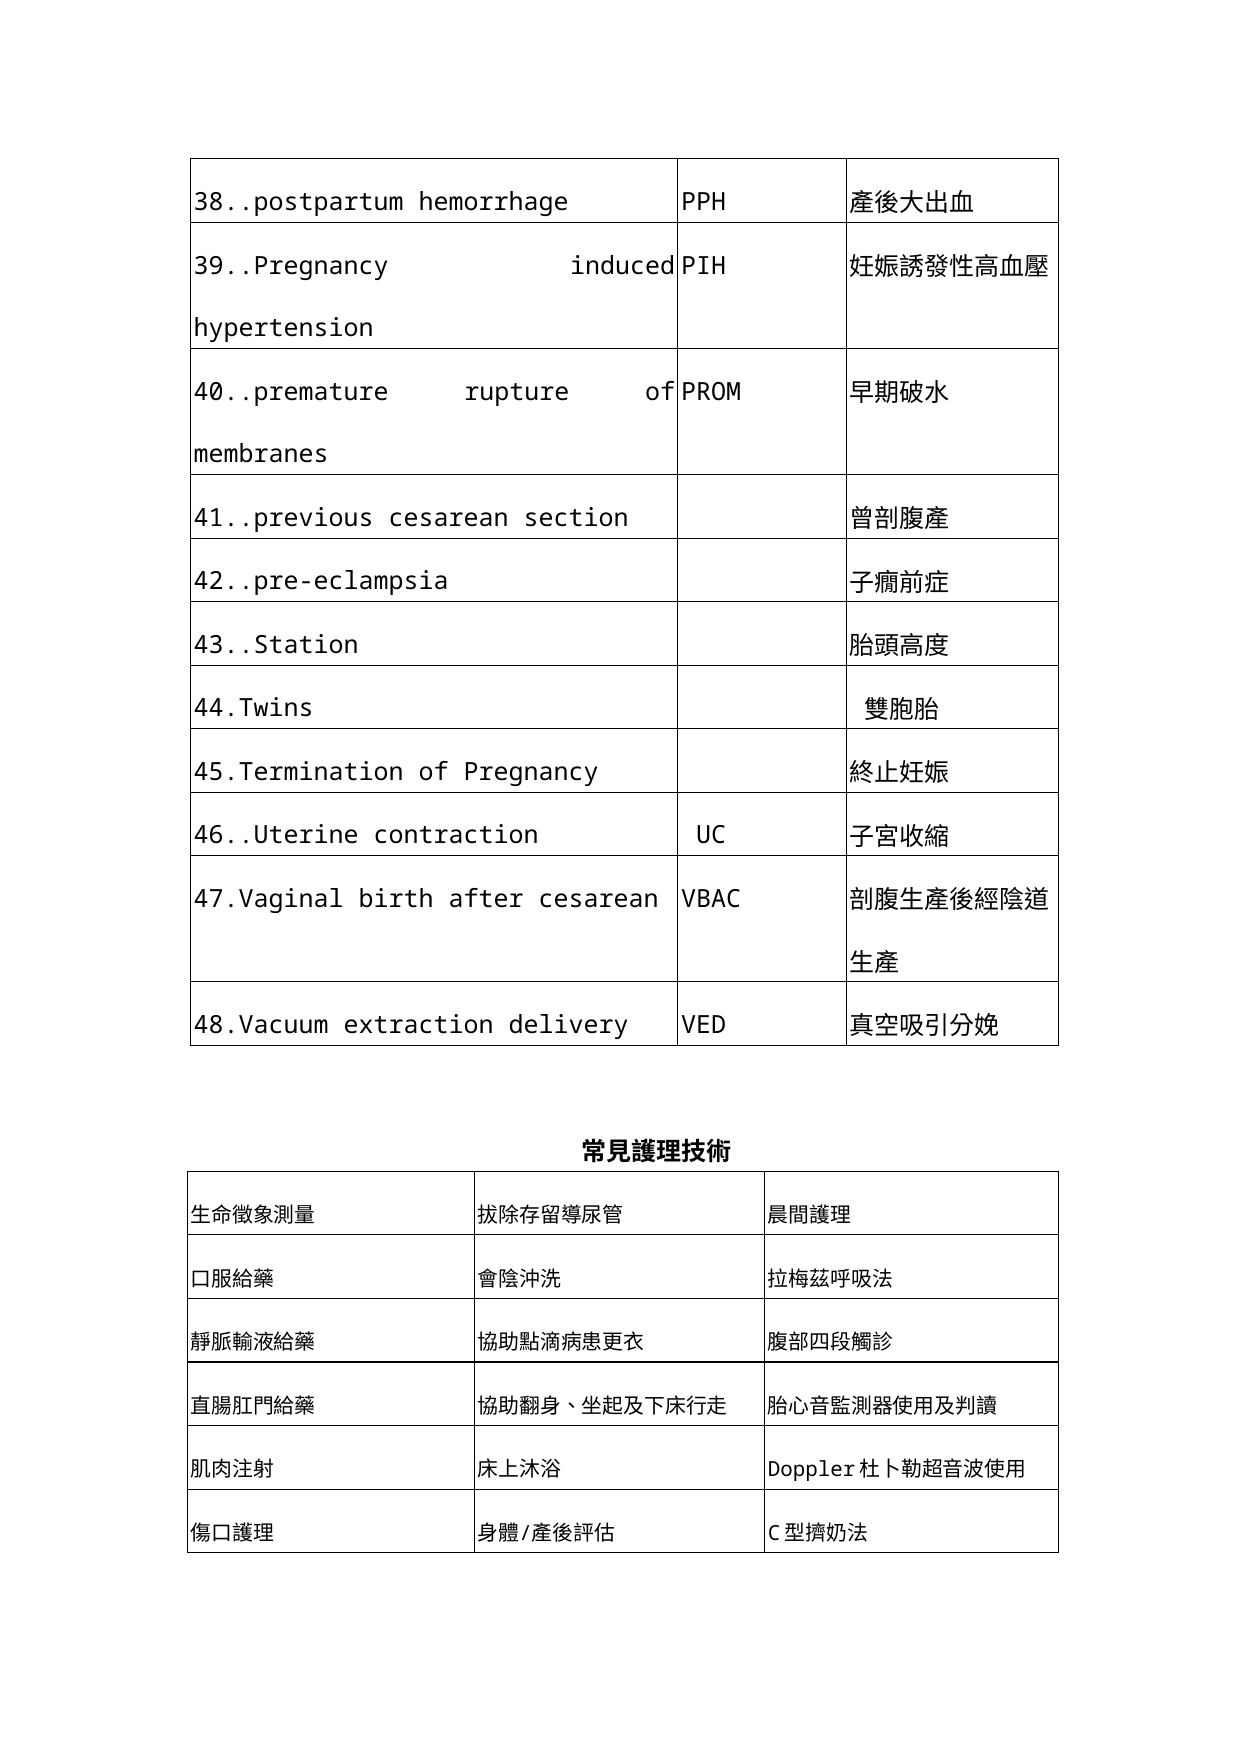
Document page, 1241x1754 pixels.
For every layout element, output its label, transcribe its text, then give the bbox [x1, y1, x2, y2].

table_cell PPH [678, 159, 846, 222]
table_cell 45.Termination of Pregnancy [191, 729, 677, 792]
table_cell 協助翻身、坐起及下床行走 [475, 1363, 764, 1425]
table_cell 剖腹生產後經陰道生產 [847, 856, 1058, 981]
table_cell 40..premature rupture of membranes [191, 349, 677, 474]
table_cell 傷口護理 [188, 1490, 474, 1552]
table_cell 42..pre-eclampsia [191, 539, 677, 601]
table_cell 直腸肛門給藥 [188, 1363, 474, 1425]
table_cell 產後大出血 [847, 159, 1058, 222]
table_cell 會陰沖洗 [475, 1235, 764, 1298]
table_cell [678, 666, 846, 728]
table_cell 44.Twins [191, 666, 677, 728]
table_cell 雙胞胎 [847, 666, 1058, 728]
table_cell 靜脈輸液給藥 [188, 1299, 474, 1361]
table_cell VBAC [678, 856, 846, 981]
table_header 拔除存留導尿管 [475, 1172, 764, 1234]
table_cell 47.Vaginal birth after cesarean [191, 856, 677, 981]
table_cell [678, 475, 846, 537]
table_cell 曾剖腹產 [847, 475, 1058, 537]
table_cell 39..Pregnancy induced hypertension [191, 223, 677, 348]
table_cell 48.Vacuum extraction delivery [191, 982, 677, 1045]
table_cell 身體/產後評估 [475, 1490, 764, 1552]
table_cell 41..previous cesarean section [191, 475, 677, 537]
table_cell 拉梅茲呼吸法 [765, 1235, 1058, 1298]
table_cell Doppler杜卜勒超音波使用 [765, 1426, 1058, 1488]
table_cell 協助點滴病患更衣 [475, 1299, 764, 1361]
table_cell 口服給藥 [188, 1235, 474, 1298]
table_cell PROM [678, 349, 846, 474]
table_cell 子宮收縮 [847, 793, 1058, 855]
table_cell 床上沐浴 [475, 1426, 764, 1488]
table_cell 胎頭高度 [847, 602, 1058, 664]
table_cell 真空吸引分娩 [847, 982, 1058, 1045]
table_cell 43..Station [191, 602, 677, 664]
table_cell 子癇前症 [847, 539, 1058, 601]
table_cell 終止妊娠 [847, 729, 1058, 792]
table_cell 肌肉注射 [188, 1426, 474, 1488]
table_cell [678, 729, 846, 792]
table_cell [678, 602, 846, 664]
table_cell 妊娠誘發性高血壓 [847, 223, 1058, 348]
table_cell VED [678, 982, 846, 1045]
table_cell PIH [678, 223, 846, 348]
table_cell [678, 539, 846, 601]
table_cell 38..postpartum hemorrhage [191, 159, 677, 222]
table_cell 胎心音監測器使用及判讀 [765, 1363, 1058, 1425]
text 常見護理技術 [187, 1108, 1125, 1171]
table_cell 46..Uterine contraction [191, 793, 677, 855]
table_cell UC [678, 793, 846, 855]
table_header 晨間護理 [765, 1172, 1058, 1234]
table_cell 腹部四段觸診 [765, 1299, 1058, 1361]
table_cell 早期破水 [847, 349, 1058, 474]
table_header 生命徵象測量 [188, 1172, 474, 1234]
table_cell C型擠奶法 [765, 1490, 1058, 1552]
